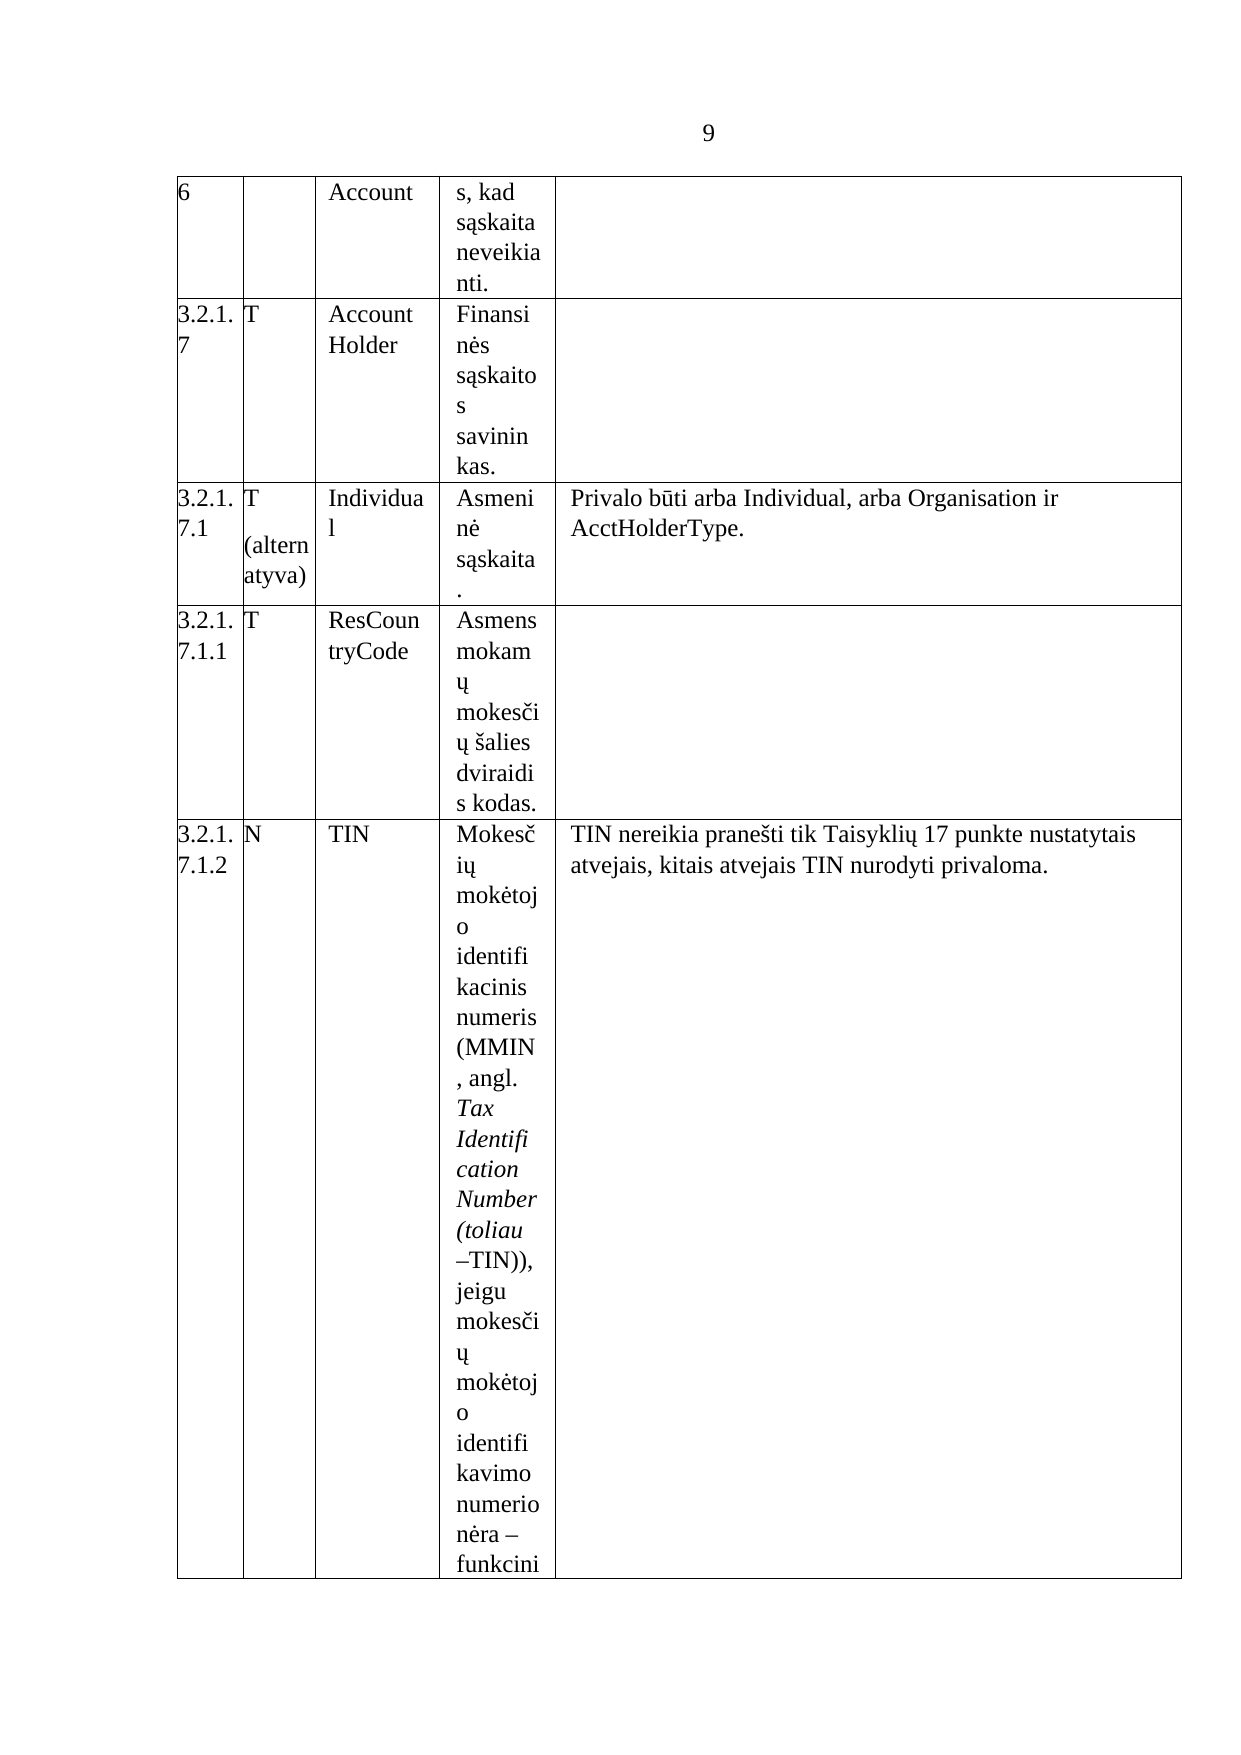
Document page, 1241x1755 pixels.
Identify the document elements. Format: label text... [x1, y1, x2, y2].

table_cell Asmeninė sąskaita. [440, 483, 555, 604]
table_cell 3.2.1.7.1.2 [178, 820, 243, 1578]
table_cell [244, 177, 315, 298]
table_cell 6 [178, 177, 243, 298]
table_cell [556, 299, 1181, 482]
table_cell [556, 606, 1181, 818]
table_cell Privalo būti arba Individual, arba Organisation ir AcctHolderType. [556, 483, 1181, 604]
table_cell T [244, 299, 315, 482]
table_cell TIN nereikia pranešti tik Taisyklių 17 punkte nustatytais atvejais, kitais atvejais TIN nurodyti privaloma. [556, 820, 1181, 1578]
table_cell Finansinės sąskaitos savininkas. [440, 299, 555, 482]
table_cell N [244, 820, 315, 1578]
table_cell AccountHolder [316, 299, 439, 482]
table_cell Mokesčių mokėtojo identifikacinis numeris (MMIN, angl. Tax Identification Number (toliau –TIN)), jeigu mokesčių mokėtojo identifikavimo numerio nėra – funkcini [440, 820, 555, 1578]
table_cell 3.2.1.7 [178, 299, 243, 482]
table_cell Asmens mokamų mokesčių šalies dviraidis kodas. [440, 606, 555, 818]
table_cell T [244, 606, 315, 818]
table_cell TIN [316, 820, 439, 1578]
table_cell 3.2.1.7.1.1 [178, 606, 243, 818]
table_cell 3.2.1.7.1 [178, 483, 243, 604]
table_cell [556, 177, 1181, 298]
table_cell Individual [316, 483, 439, 604]
table_cell s, kad sąskaita neveikianti. [440, 177, 555, 298]
table_cell T (alternatyva) [244, 483, 315, 604]
table_cell ResCountryCode [316, 606, 439, 818]
table_cell Account [316, 177, 439, 298]
